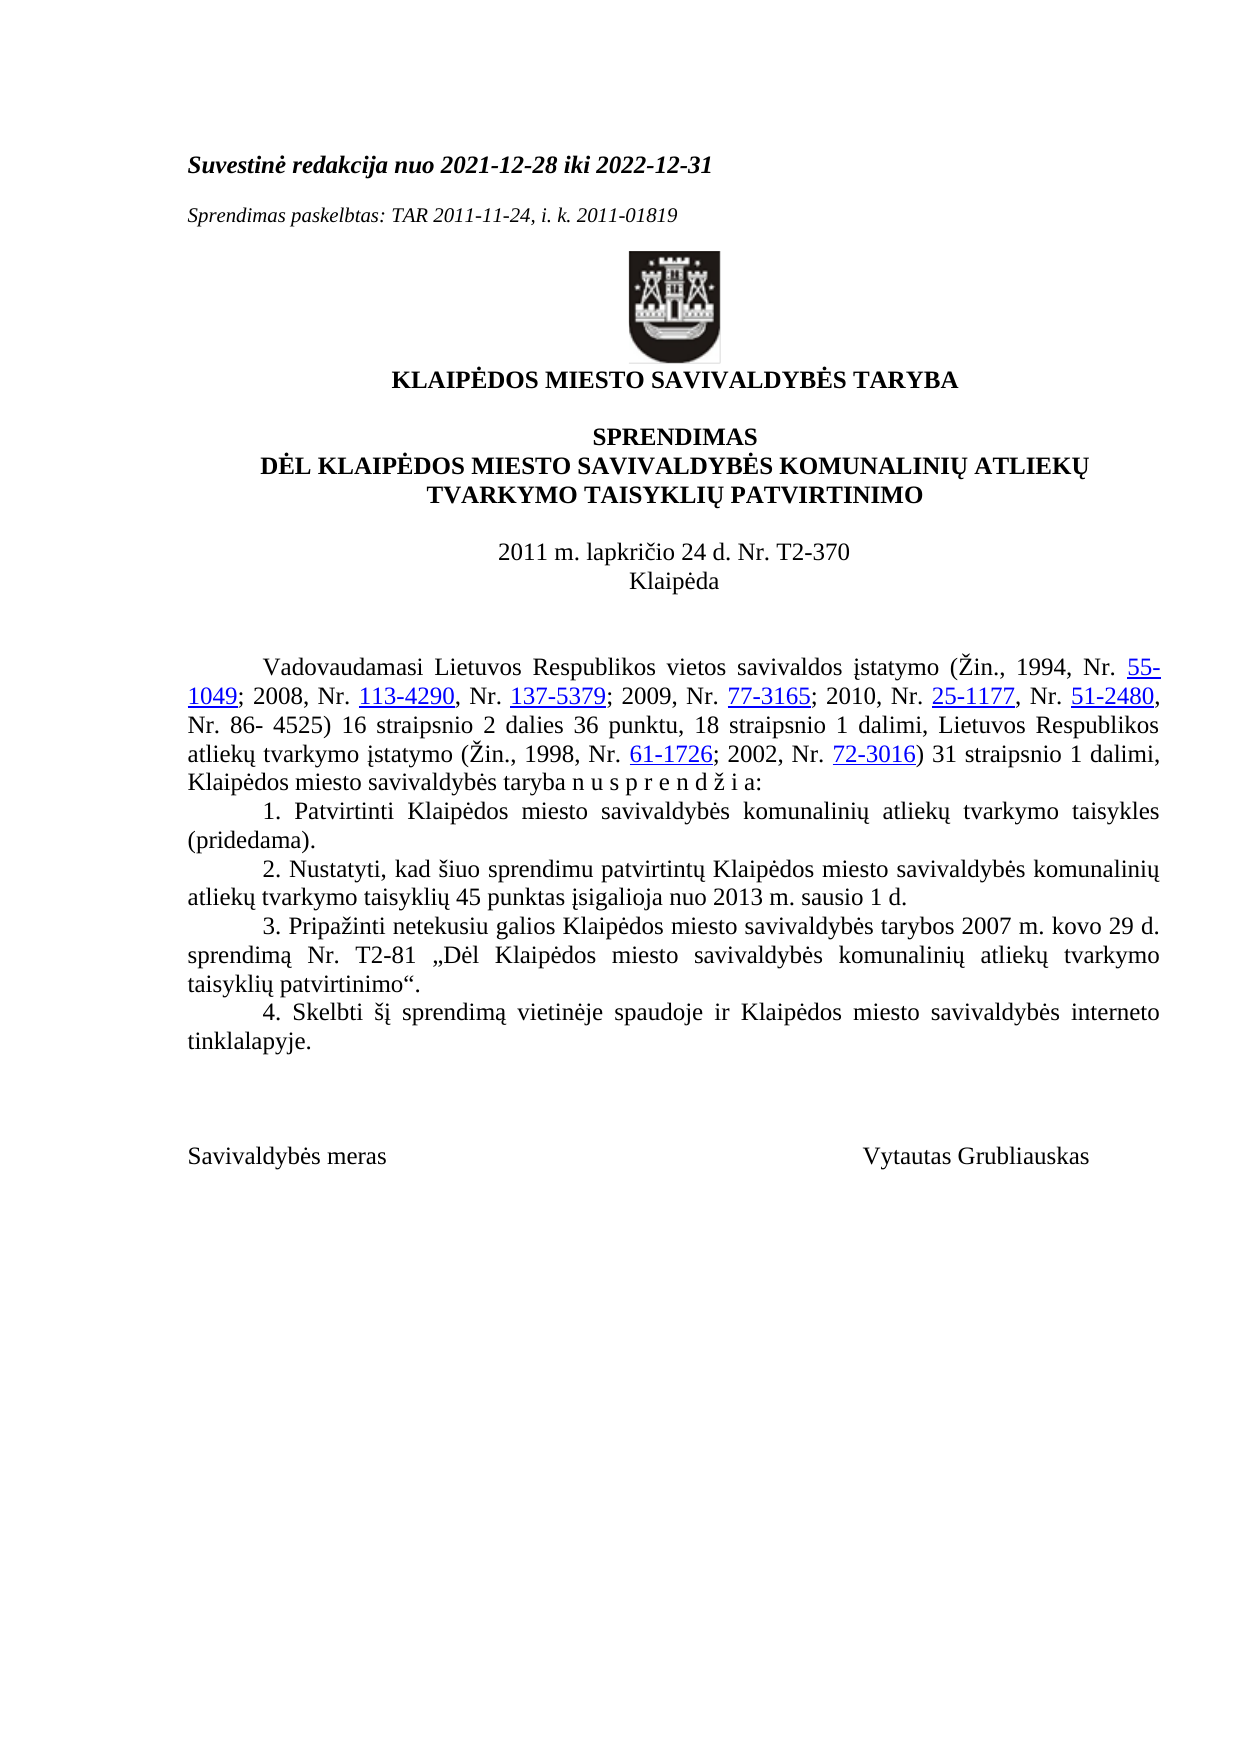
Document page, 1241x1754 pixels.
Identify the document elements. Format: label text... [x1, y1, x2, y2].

text KLAIPĖDOS MIESTO SAVIVALDYBĖS TARYBA [187, 365, 1162, 394]
text 2. Nustatyti, kad šiuo sprendimu patvirtintų Klaipėdos miesto savivaldybės komunalinių atliekų tvarkymo taisyklių 45 punktas įsigalioja nuo 2013 m. sausio 1 d. [187, 854, 1160, 911]
text 1. Patvirtinti Klaipėdos miesto savivaldybės komunalinių atliekų tvarkymo taisykles (pridedama). [187, 796, 1160, 854]
text 2011 m. lapkričio 24 d. Nr. T2-370 [187, 537, 1160, 566]
text Klaipėda [187, 566, 1160, 595]
text Sprendimas paskelbtas: TAR 2011-11-24, i. k. 2011-01819 [187, 203, 1162, 227]
subtitle SPRENDIMAS [187, 422, 1162, 451]
text 3. Pripažinti netekusiu galios Klaipėdos miesto savivaldybės tarybos 2007 m. kovo 29 d. sprendimą Nr. T2-81 „Dėl Klaipėdos miesto savivaldybės komunalinių atliekų tvarkymo taisyklių patvirtinimo“. [187, 911, 1160, 997]
text Suvestinė redakcija nuo 2021-12-28 iki 2022-12-31 [187, 150, 1162, 179]
text Vadovaudamasi Lietuvos Respublikos vietos savivaldos įstatymo (Žin., 1994, Nr. 55-1049; 2008, Nr. 113-4290, Nr. 137-5379; 2009, Nr. 77-3165; 2010, Nr. 25-1177, Nr. 51-2480, Nr. 86- 4525) 16 straipsnio 2 dalies 36 punktu, 18 straipsnio 1 dalimi, Lietuvos Respublikos atliekų tvarkymo įstatymo (Žin., 1998, Nr. 61-1726; 2002, Nr. 72-3016) 31 straipsnio 1 dalimi, Klaipėdos miesto savivaldybės taryba n u s p r e n d ž i a: [187, 652, 1160, 796]
text Savivaldybės meras Vytautas Grubliauskas [187, 1141, 1160, 1170]
text DĖL KLAIPĖDOS MIESTO SAVIVALDYBĖS KOMUNALINIŲ ATLIEKŲ TVARKYMO TAISYKLIŲ PATVIRTINIMO [187, 451, 1162, 509]
text 4. Skelbti šį sprendimą vietinėje spaudoje ir Klaipėdos miesto savivaldybės interneto tinklalapyje. [187, 997, 1160, 1055]
